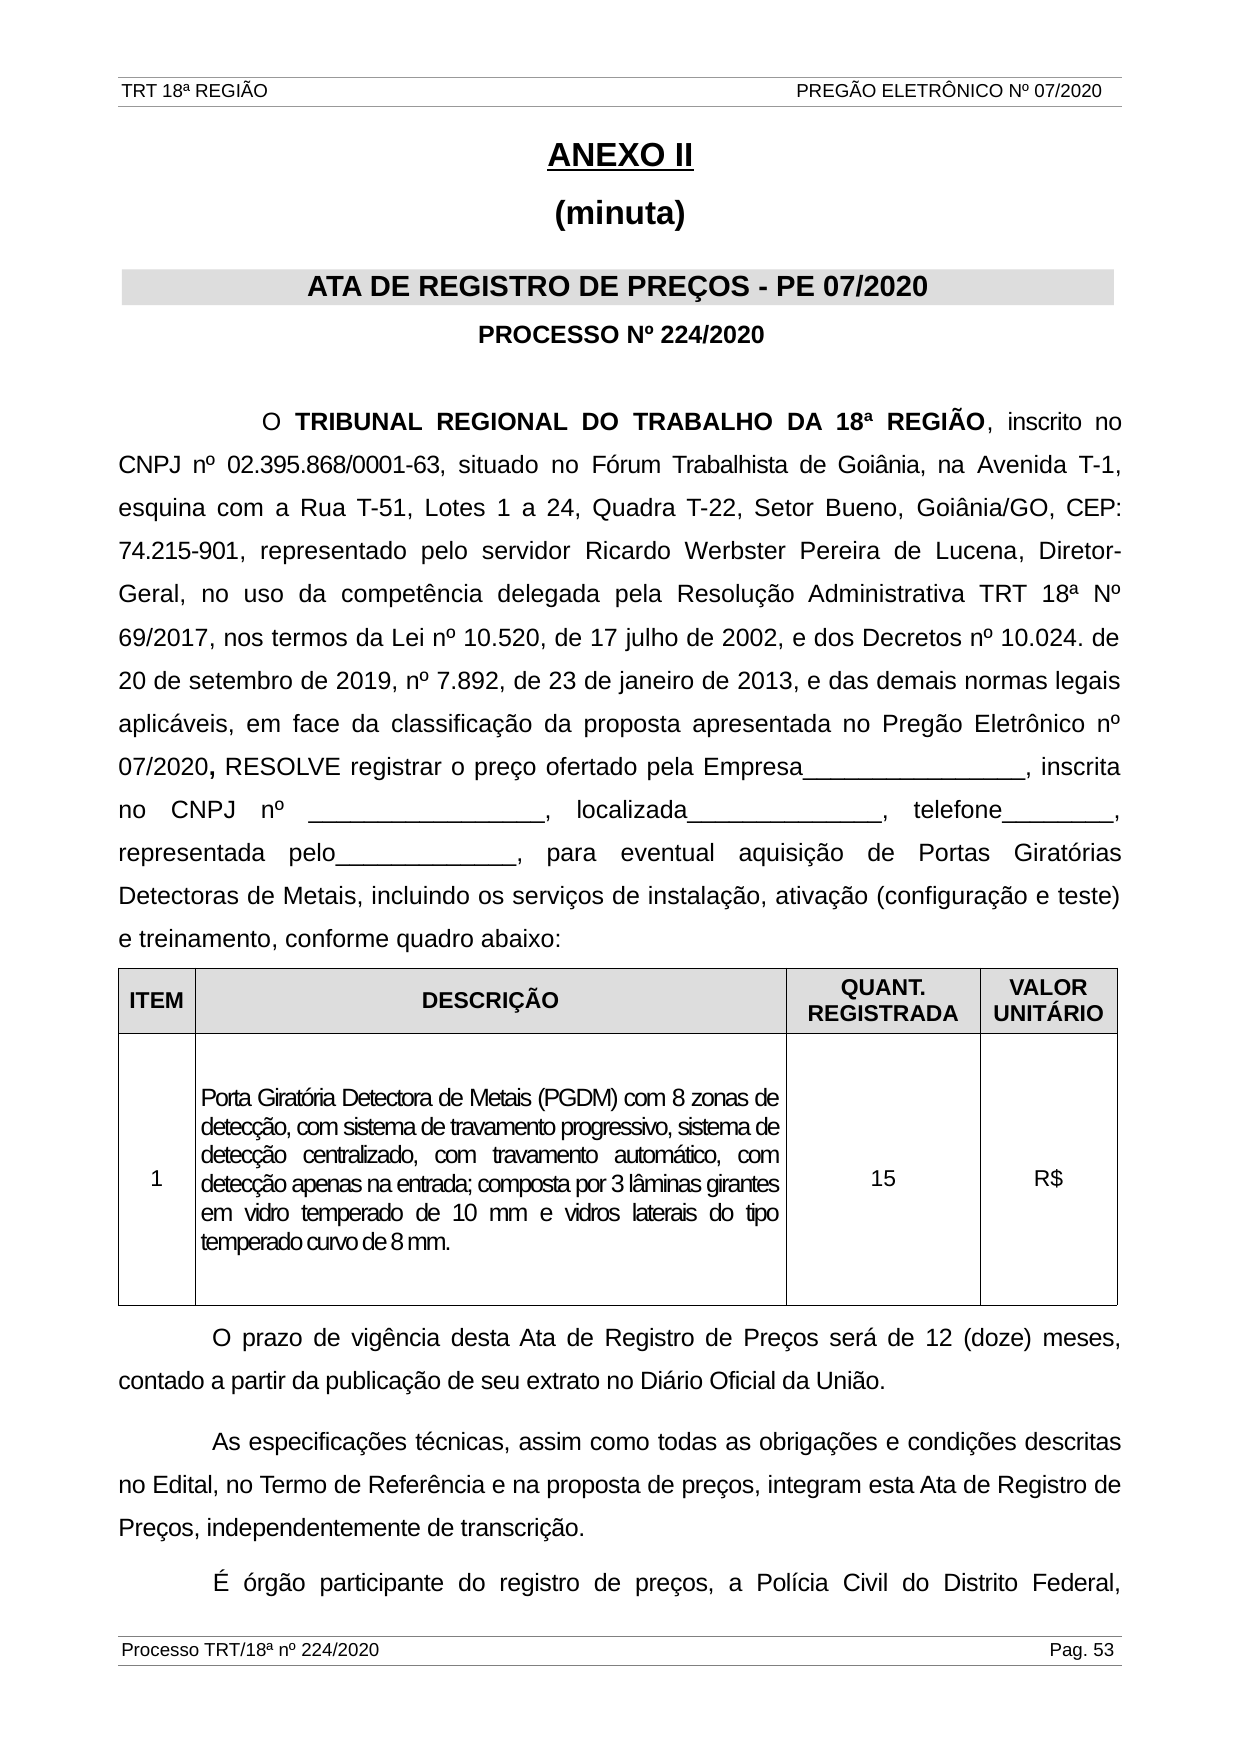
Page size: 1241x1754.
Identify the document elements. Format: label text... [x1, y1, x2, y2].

table_cell 1 [119, 1034, 195, 1305]
table_header DESCRIÇÃO [196, 969, 786, 1033]
text ANEXO II [118, 136, 1122, 174]
text O TRIBUNAL REGIONAL DO TRABALHO DA 18ª REGIÃO, inscrito no CNPJ nº 02.395.868/0001-63, situado no Fórum Trabalhista de Goiânia, na Avenida T-1, esquina com a Rua T-51, Lotes 1 a 24, Quadra T-22, Setor Bueno, Goiânia/GO, CEP: 74.215-901, representado pelo servidor Ricardo Werbster Pereira de Lucena, Diretor-Geral, no uso da competência delegada pela Resolução Administrativa TRT 18ª Nº 69/2017, nos termos da Lei nº 10.520, de 17 julho de 2002, e dos Decretos nº 10.024. de 20 de setembro de 2019, nº 7.892, de 23 de janeiro de 2013, e das demais normas legais aplicáveis, em face da classificação da proposta apresentada no Pregão Eletrônico nº 07/2020, RESOLVE registrar o preço ofertado pela Empresa________________, inscrita no CNPJ nº _________________, localizada______________, telefone________, representada pelo_____________, para eventual aquisição de Portas Giratórias Detectoras de Metais, incluindo os serviços de instalação, ativação (configuração e teste) e treinamento, conforme quadro abaixo: [118, 407, 1122, 953]
table_cell R$ [981, 1034, 1117, 1305]
table_header QUANT. REGISTRADA [787, 969, 980, 1033]
table_cell Porta Giratória Detectora de Metais (PGDM) com 8 zonas de detecção, com sistema de travamento progressivo, sistema de detecção centralizado, com travamento automático, com detecção apenas na entrada; composta por 3 lâminas girantes em vidro temperado de 10 mm e vidros laterais do tipo temperado curvo de 8 mm. [196, 1034, 786, 1305]
text O prazo de vigência desta Ata de Registro de Preços será de 12 (doze) meses, contado a partir da publicação de seu extrato no Diário Oficial da União. [118, 1323, 1122, 1395]
table_cell 15 [787, 1034, 980, 1305]
table_header ITEM [119, 969, 195, 1033]
text (minuta) [118, 193, 1122, 232]
text É órgão participante do registro de preços, a Polícia Civil do Distrito Federal, [118, 1568, 1122, 1597]
text As especificações técnicas, assim como todas as obrigações e condições descritas no Edital, no Termo de Referência e na proposta de preços, integram esta Ata de Registro de Preços, independentemente de transcrição. [118, 1427, 1122, 1542]
table_header VALOR UNITÁRIO [981, 969, 1117, 1033]
text PROCESSO Nº 224/2020 [118, 320, 1124, 349]
